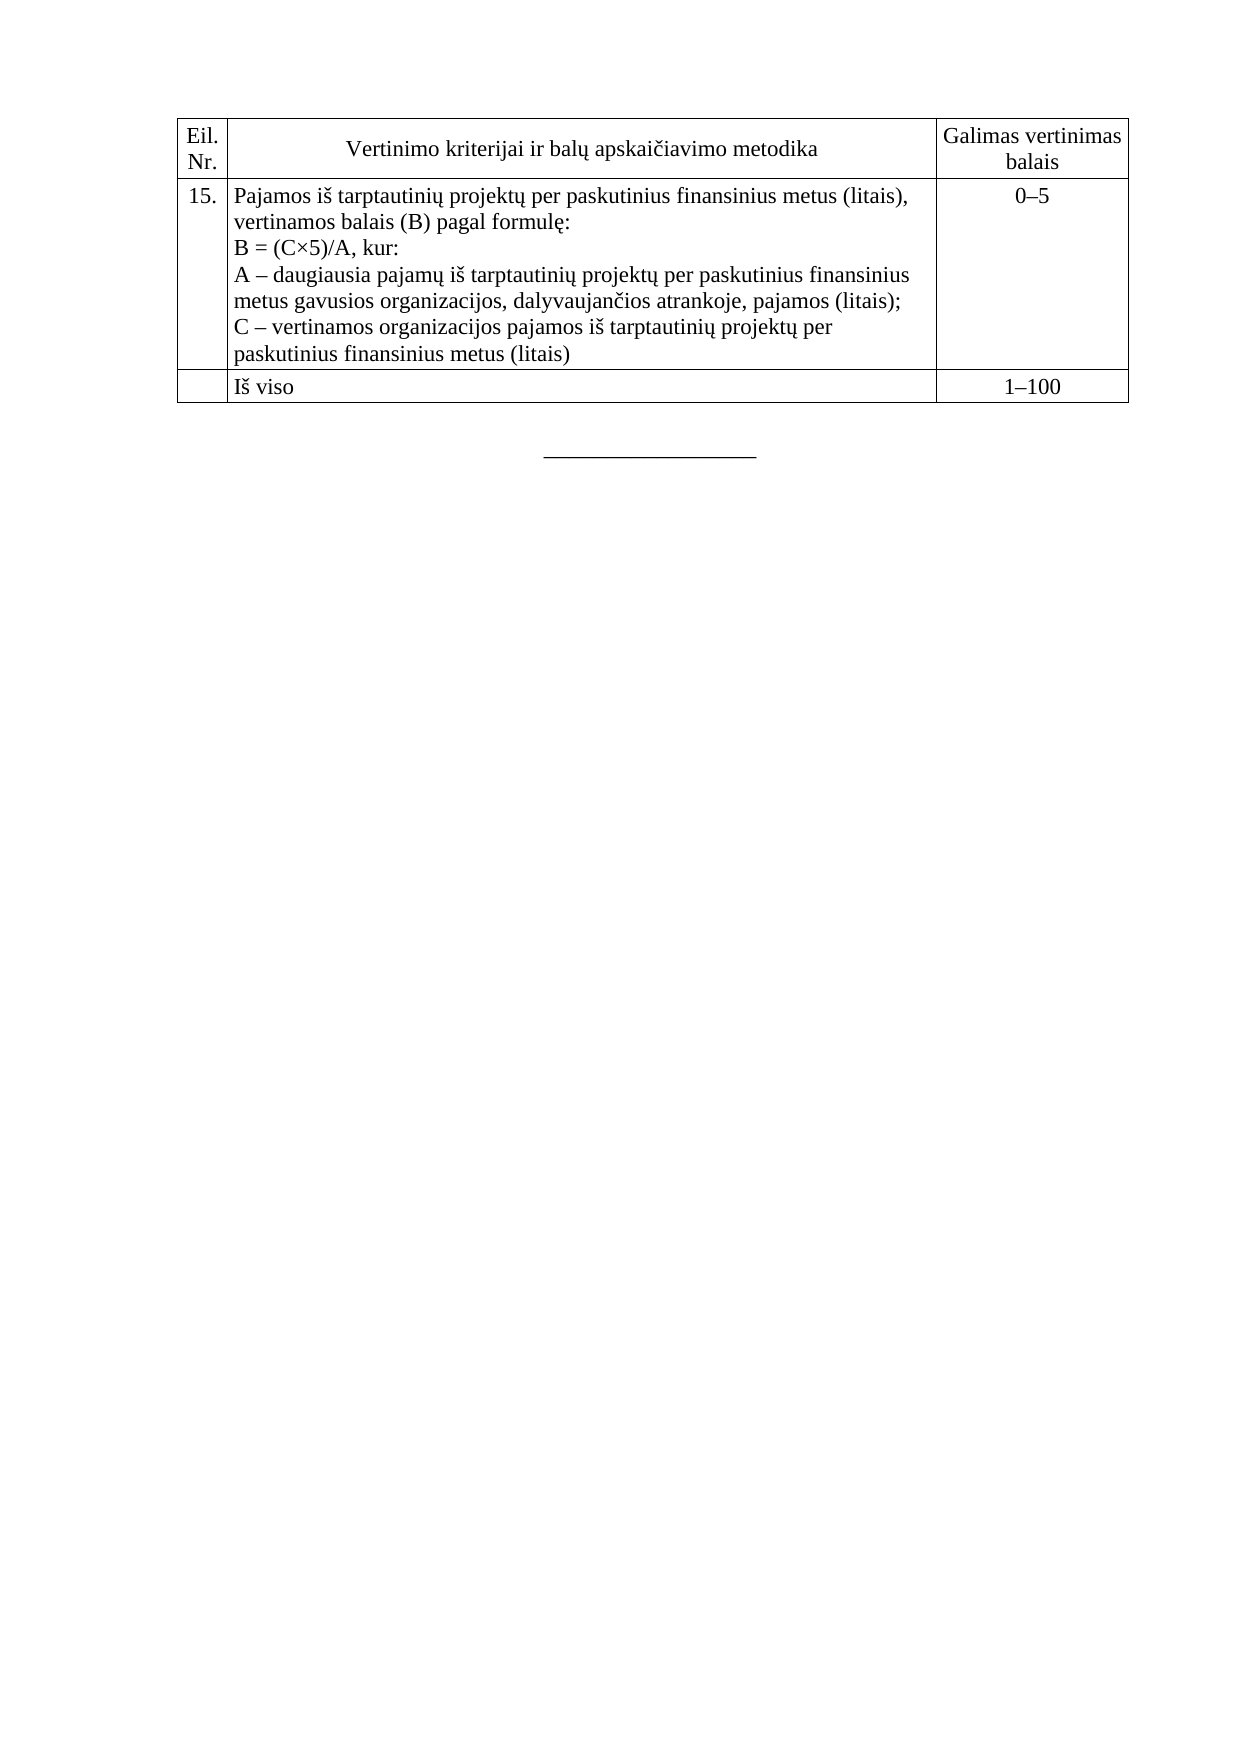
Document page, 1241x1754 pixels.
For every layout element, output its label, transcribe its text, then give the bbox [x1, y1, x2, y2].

table_header Eil. Nr. [178, 119, 227, 178]
table_cell Iš viso [228, 370, 936, 402]
table_header Vertinimo kriterijai ir balų apskaičiavimo metodika [228, 119, 936, 178]
table_header Galimas vertinimas balais [937, 119, 1128, 178]
table_cell 1–100 [937, 370, 1128, 402]
table_cell 15. [178, 179, 227, 369]
table_cell [178, 370, 227, 402]
table_cell Pajamos iš tarptautinių projektų per paskutinius finansinius metus (litais), vertinamos balais (B) pagal formulę: B = (C×5)/A, kur: A – daugiausia pajamų iš tarptautinių projektų per paskutinius finansinius metus gavusios organizacijos, dalyvaujančios atrankoje, pajamos (litais); C – vertinamos organizacijos pajamos iš tarptautinių projektų per paskutinius finansinius metus (litais) [228, 179, 936, 369]
text _________________ [177, 432, 1122, 461]
table_cell 0–5 [937, 179, 1128, 369]
